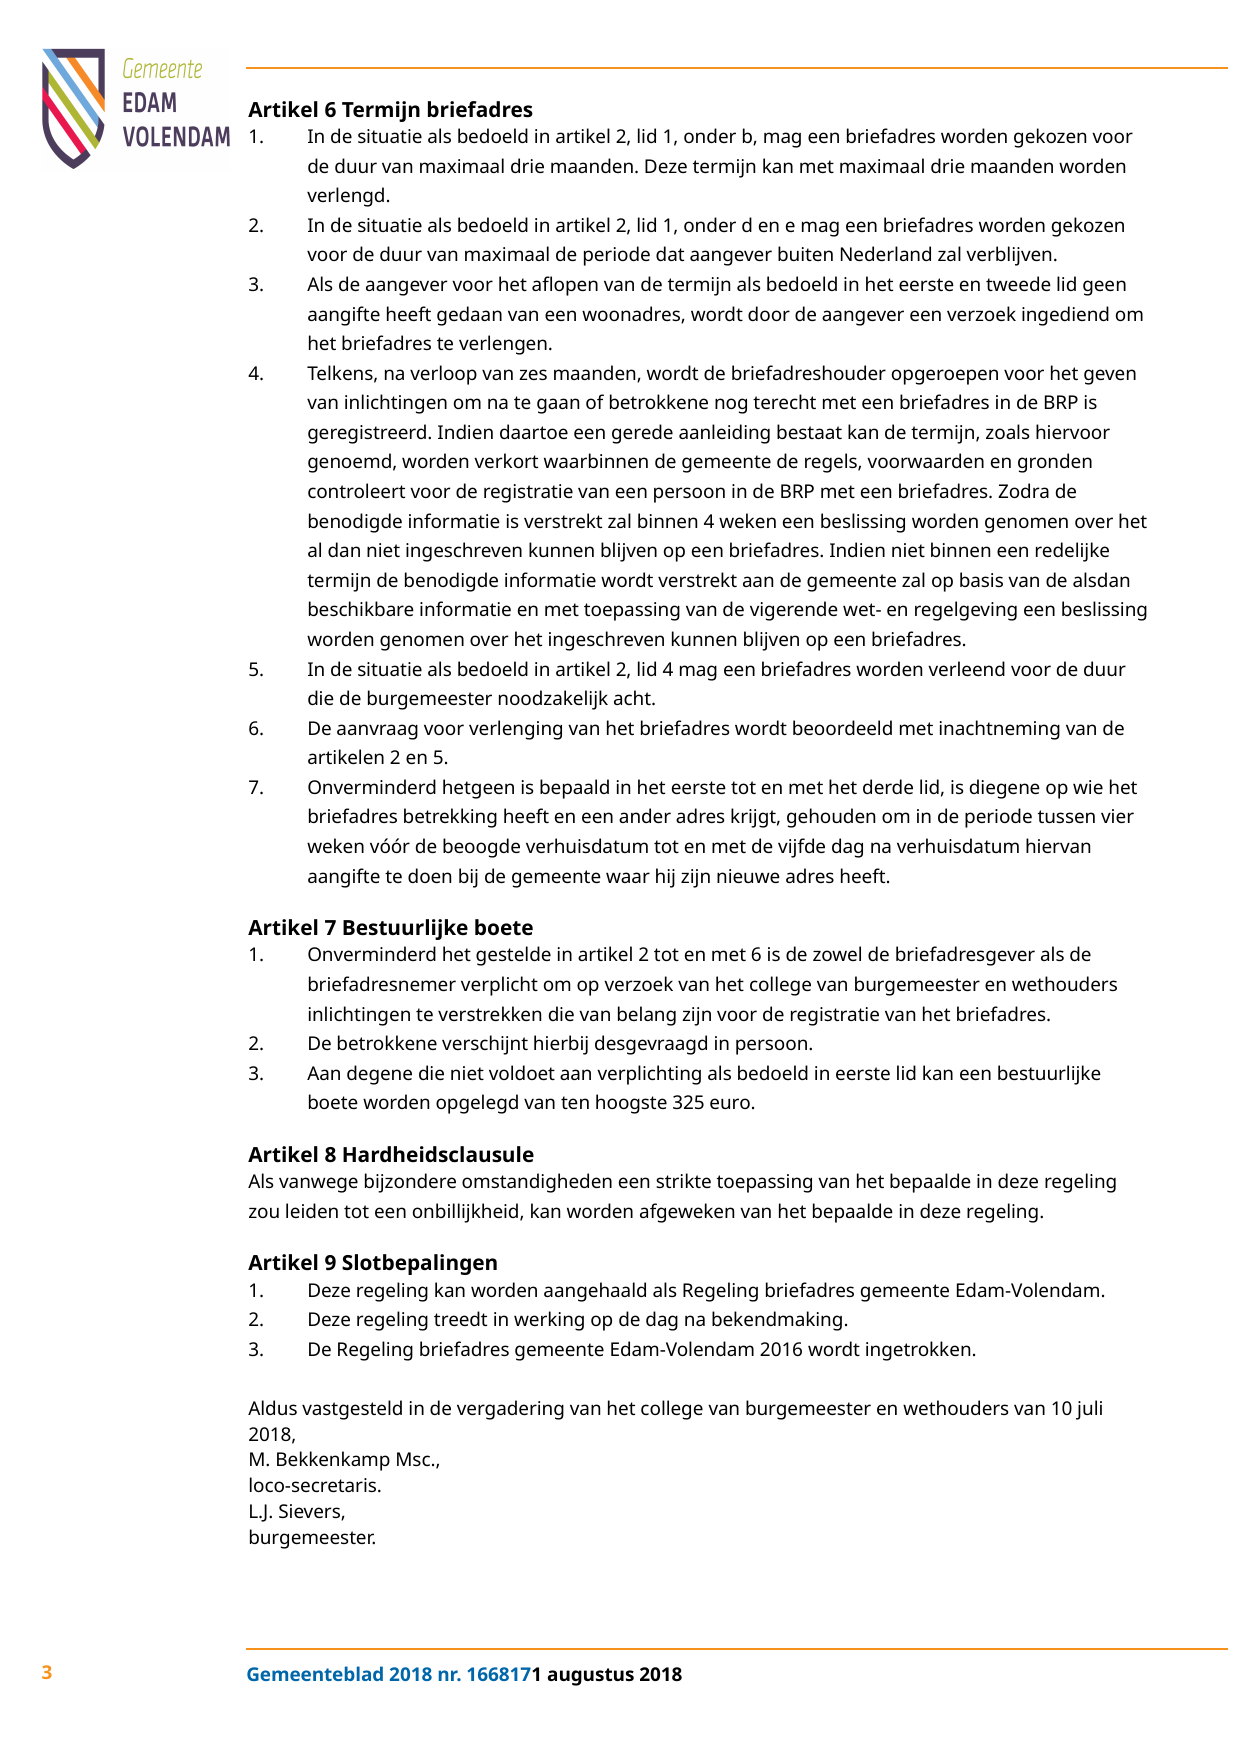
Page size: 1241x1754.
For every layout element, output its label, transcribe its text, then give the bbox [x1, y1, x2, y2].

text Artikel 9 Slotbepalingen [248, 1248, 1152, 1277]
text M. Bekkenkamp Msc., [248, 1447, 1152, 1472]
text Artikel 7 Bestuurlijke boete [248, 913, 1152, 942]
text burgemeester. [248, 1524, 1152, 1549]
text Aldus vastgesteld in de vergadering van het college van burgemeester en wethouders van 10 juli 2018, [248, 1395, 1152, 1447]
list Telkens, na verloop van zes maanden, wordt de briefadreshouder opgeroepen voor het geven van inlichtingen om na te gaan of betrokkene nog terecht met een briefadres in de BRP is geregistreerd. Indien daartoe een gerede aanleiding bestaat kan de termijn, zoals hiervoor genoemd, worden verkort waarbinnen de gemeente de regels, voorwaarden en gronden controleert voor de registratie van een persoon in de BRP met een briefadres. Zodra de benodigde informatie is verstrekt zal binnen 4 weken een beslissing worden genomen over het al dan niet ingeschreven kunnen blijven op een briefadres. Indien niet binnen een redelijke termijn de benodigde informatie wordt verstrekt aan de gemeente zal op basis van de alsdan beschikbare informatie en met toepassing van de vigerende wet- en regelgeving een beslissing worden genomen over het ingeschreven kunnen blijven op een briefadres. [248, 360, 1152, 652]
list De aanvraag voor verlenging van het briefadres wordt beoordeeld met inachtneming van de artikelen 2 en 5. [248, 715, 1152, 770]
text Artikel 6 Termijn briefadres [248, 95, 1152, 123]
list Deze regeling kan worden aangehaald als Regeling briefadres gemeente Edam-Volendam. [248, 1277, 1152, 1303]
list Aan degene die niet voldoet aan verplichting als bedoeld in eerste lid kan een bestuurlijke boete worden opgelegd van ten hoogste 325 euro. [248, 1060, 1152, 1115]
list In de situatie als bedoeld in artikel 2, lid 1, onder d en e mag een briefadres worden gekozen voor de duur van maximaal de periode dat aangever buiten Nederland zal verblijven. [248, 212, 1152, 267]
text Als vanwege bijzondere omstandigheden een strikte toepassing van het bepaalde in deze regeling zou leiden tot een onbillijkheid, kan worden afgeweken van het bepaalde in deze regeling. [248, 1168, 1152, 1224]
picture [41, 47, 231, 172]
text L.J. Sievers, [248, 1498, 1152, 1524]
text Artikel 8 Hardheidsclausule [248, 1140, 1152, 1168]
list In de situatie als bedoeld in artikel 2, lid 4 mag een briefadres worden verleend voor de duur die de burgemeester noodzakelijk acht. [248, 656, 1152, 711]
list De betrokkene verschijnt hierbij desgevraagd in persoon. [248, 1030, 1152, 1056]
list Onverminderd hetgeen is bepaald in het eerste tot en met het derde lid, is diegene op wie het briefadres betrekking heeft en een ander adres krijgt, gehouden om in de periode tussen vier weken vóór de beoogde verhuisdatum tot en met de vijfde dag na verhuisdatum hiervan aangifte te doen bij de gemeente waar hij zijn nieuwe adres heeft. [248, 774, 1152, 888]
list Onverminderd het gestelde in artikel 2 tot en met 6 is de zowel de briefadresgever als de briefadresnemer verplicht om op verzoek van het college van burgemeester en wethouders inlichtingen te verstrekken die van belang zijn voor de registratie van het briefadres. [248, 942, 1152, 1027]
list Deze regeling treedt in werking op de dag na bekendmaking. [248, 1306, 1152, 1332]
list De Regeling briefadres gemeente Edam-Volendam 2016 wordt ingetrokken. [248, 1336, 1152, 1362]
list In de situatie als bedoeld in artikel 2, lid 1, onder b, mag een briefadres worden gekozen voor de duur van maximaal drie maanden. Deze termijn kan met maximaal drie maanden worden verlengd. [248, 123, 1152, 208]
text loco-secretaris. [248, 1472, 1152, 1498]
list Als de aangever voor het aflopen van de termijn als bedoeld in het eerste en tweede lid geen aangifte heeft gedaan van een woonadres, wordt door de aangever een verzoek ingediend om het briefadres te verlengen. [248, 271, 1152, 356]
